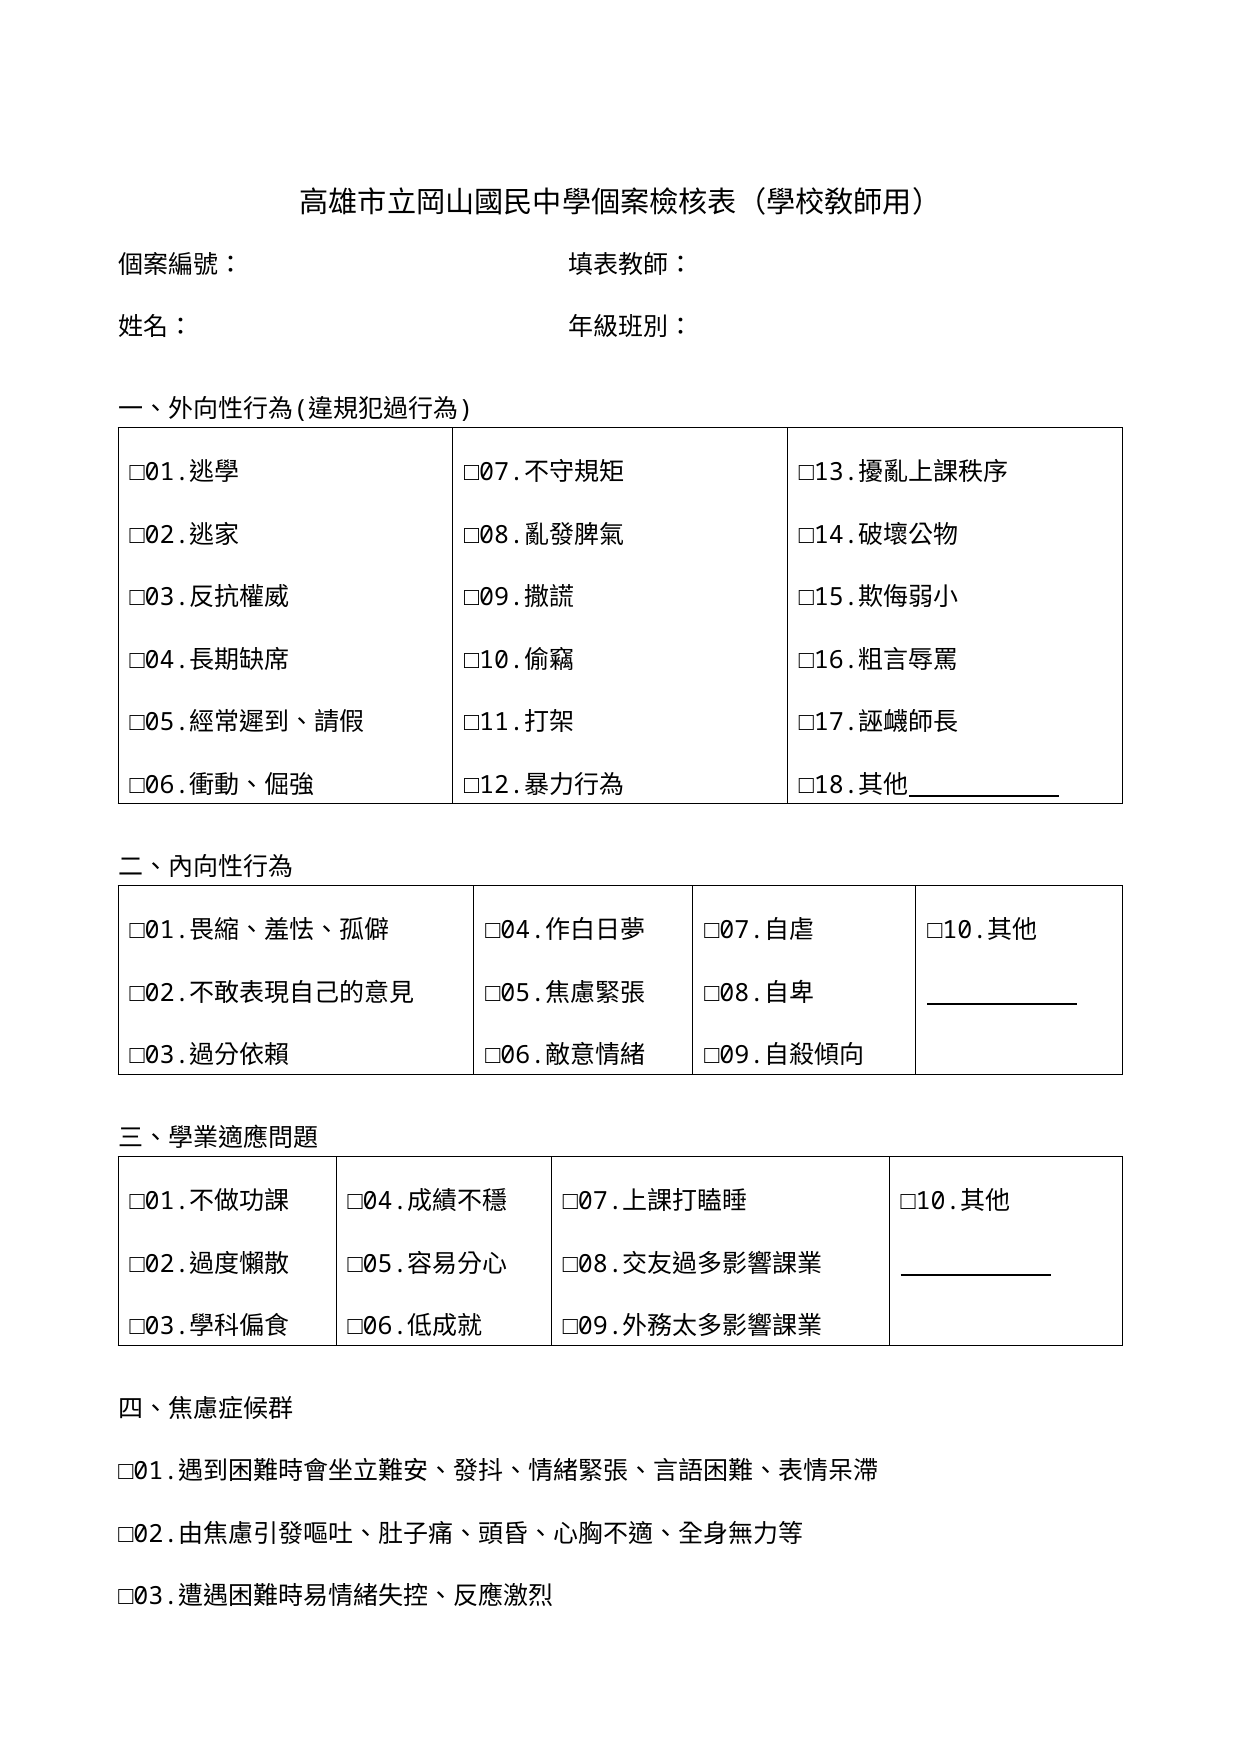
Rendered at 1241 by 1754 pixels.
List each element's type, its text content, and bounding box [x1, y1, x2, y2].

text 姓名： 年級班別： [118, 283, 1122, 346]
table_header □04.成績不穩 □05.容易分心 □06.低成就 [337, 1157, 551, 1345]
table_header □01.畏縮、羞怯、孤僻 □02.不敢表現自己的意見 □03.過分依賴 [119, 886, 473, 1074]
text 高雄市立岡山國民中學個案檢核表（學校敎師用） [118, 158, 1122, 221]
text 一、外向性行為(違規犯過行為) [118, 364, 1122, 427]
text 四、焦慮症候群 [118, 1364, 1122, 1427]
table_header □01.逃學 □02.逃家 □03.反抗權威 □04.長期缺席 □05.經常遲到、請假 □06.衝動、倔強 [119, 428, 452, 803]
table_header □07.上課打瞌睡 □08.交友過多影響課業 □09.外務太多影響課業 [552, 1157, 889, 1345]
text 個案編號： 填表教師： [118, 221, 1122, 283]
table_header □10.其他 [890, 1157, 1122, 1345]
table_header □07.自虐 □08.自卑 □09.自殺傾向 [693, 886, 915, 1074]
text 三、學業適應問題 [118, 1094, 1122, 1156]
text □01.遇到困難時會坐立難安、發抖、情緒緊張、言語困難、表情呆滯 [118, 1427, 1122, 1489]
table_header □07.不守規矩 □08.亂發脾氣 □09.撒謊 □10.偷竊 □11.打架 □12.暴力行為 [453, 428, 787, 803]
table_header □01.不做功課 □02.過度懶散 □03.學科偏食 [119, 1157, 336, 1345]
table_header □13.擾亂上課秩序 □14.破壞公物 □15.欺侮弱小 □16.粗言辱罵 □17.誣衊師長 □18.其他 [788, 428, 1122, 803]
table_header □04.作白日夢 □05.焦慮緊張 □06.敵意情緒 [474, 886, 692, 1074]
table_header □10.其他 [916, 886, 1122, 1074]
text 二、內向性行為 [118, 823, 1122, 885]
text □02.由焦慮引發嘔吐、肚子痛、頭昏、心胸不適、全身無力等 [118, 1489, 1122, 1552]
text □03.遭遇困難時易情緒失控、反應激烈 [118, 1552, 1122, 1614]
